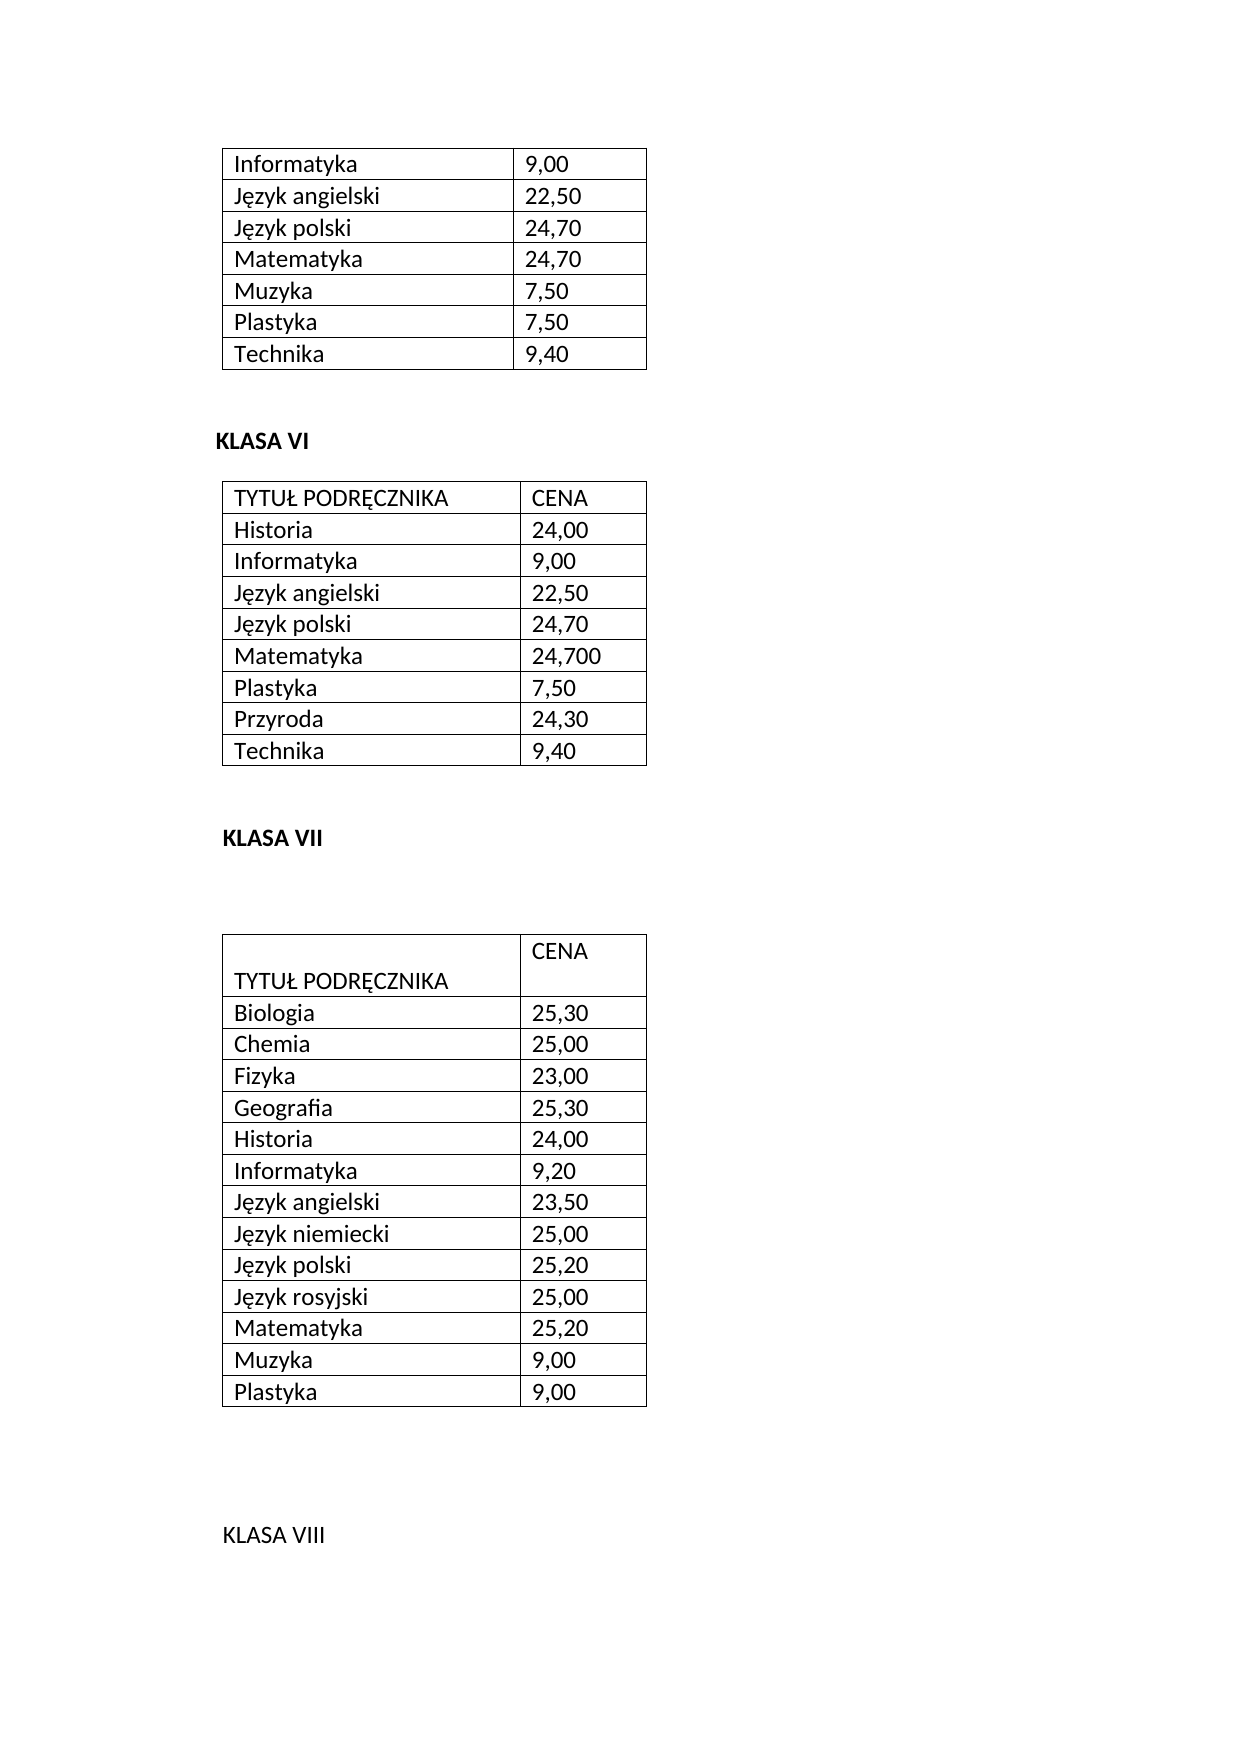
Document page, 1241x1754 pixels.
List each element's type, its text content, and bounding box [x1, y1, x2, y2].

table_header TYTUŁ PODRĘCZNIKA [223, 482, 520, 513]
table_cell Muzyka [223, 275, 513, 305]
table_cell 25,00 [521, 1281, 646, 1312]
table_cell 24,00 [521, 1123, 646, 1154]
table_cell Matematyka [223, 640, 520, 671]
table_cell Biologia [223, 997, 520, 1027]
table_cell Historia [223, 1123, 520, 1154]
table_cell 22,50 [521, 577, 646, 607]
table_cell 24,700 [521, 640, 646, 671]
table_cell 24,00 [521, 514, 646, 544]
table_cell 24,30 [521, 703, 646, 734]
table_cell 7,50 [514, 306, 646, 337]
table_cell 23,00 [521, 1060, 646, 1091]
table_cell Informatyka [223, 1155, 520, 1185]
table_cell 25,30 [521, 997, 646, 1027]
table_cell Informatyka [223, 545, 520, 576]
list KLASA VIII [223, 1519, 1093, 1549]
table_cell Muzyka [223, 1344, 520, 1375]
table_cell Matematyka [223, 243, 513, 274]
table_cell 9,20 [521, 1155, 646, 1185]
table_header CENA [521, 935, 646, 996]
table_cell 9,00 [521, 1344, 646, 1375]
table_cell 25,00 [521, 1218, 646, 1248]
table_header TYTUŁ PODRĘCZNIKA [223, 935, 520, 996]
table_cell 9,00 [521, 545, 646, 576]
table_cell Język angielski [223, 1186, 520, 1217]
table_cell Język polski [223, 1250, 520, 1280]
table_cell 23,50 [521, 1186, 646, 1217]
table_cell 24,70 [514, 212, 646, 242]
table_cell 24,70 [514, 243, 646, 274]
table_cell 9,40 [521, 735, 646, 765]
table_cell Historia [223, 514, 520, 544]
table_cell Język angielski [223, 180, 513, 211]
table_cell Plastyka [223, 306, 513, 337]
table_cell 25,30 [521, 1092, 646, 1122]
table_cell 25,20 [521, 1250, 646, 1280]
table_cell 9,40 [514, 338, 646, 368]
table_cell Informatyka [223, 149, 513, 179]
table_cell Plastyka [223, 672, 520, 702]
text KLASA VI [148, 425, 1093, 456]
table_header CENA [521, 482, 646, 513]
list KLASA VII [223, 822, 1093, 853]
table_cell 7,50 [521, 672, 646, 702]
table_cell Przyroda [223, 703, 520, 734]
table_cell Język polski [223, 212, 513, 242]
table_cell Chemia [223, 1029, 520, 1059]
table_cell 25,00 [521, 1029, 646, 1059]
table_cell Geografia [223, 1092, 520, 1122]
table_cell Język rosyjski [223, 1281, 520, 1312]
table_cell 24,70 [521, 609, 646, 639]
table_cell Język angielski [223, 577, 520, 607]
table_cell Technika [223, 735, 520, 765]
table_cell 22,50 [514, 180, 646, 211]
table_cell Plastyka [223, 1376, 520, 1406]
table_cell Technika [223, 338, 513, 368]
table_cell 7,50 [514, 275, 646, 305]
table_cell Fizyka [223, 1060, 520, 1091]
table_cell 25,20 [521, 1313, 646, 1343]
table_cell Język niemiecki [223, 1218, 520, 1248]
table_cell Matematyka [223, 1313, 520, 1343]
table_cell 9,00 [514, 149, 646, 179]
table_cell 9,00 [521, 1376, 646, 1406]
table_cell Język polski [223, 609, 520, 639]
